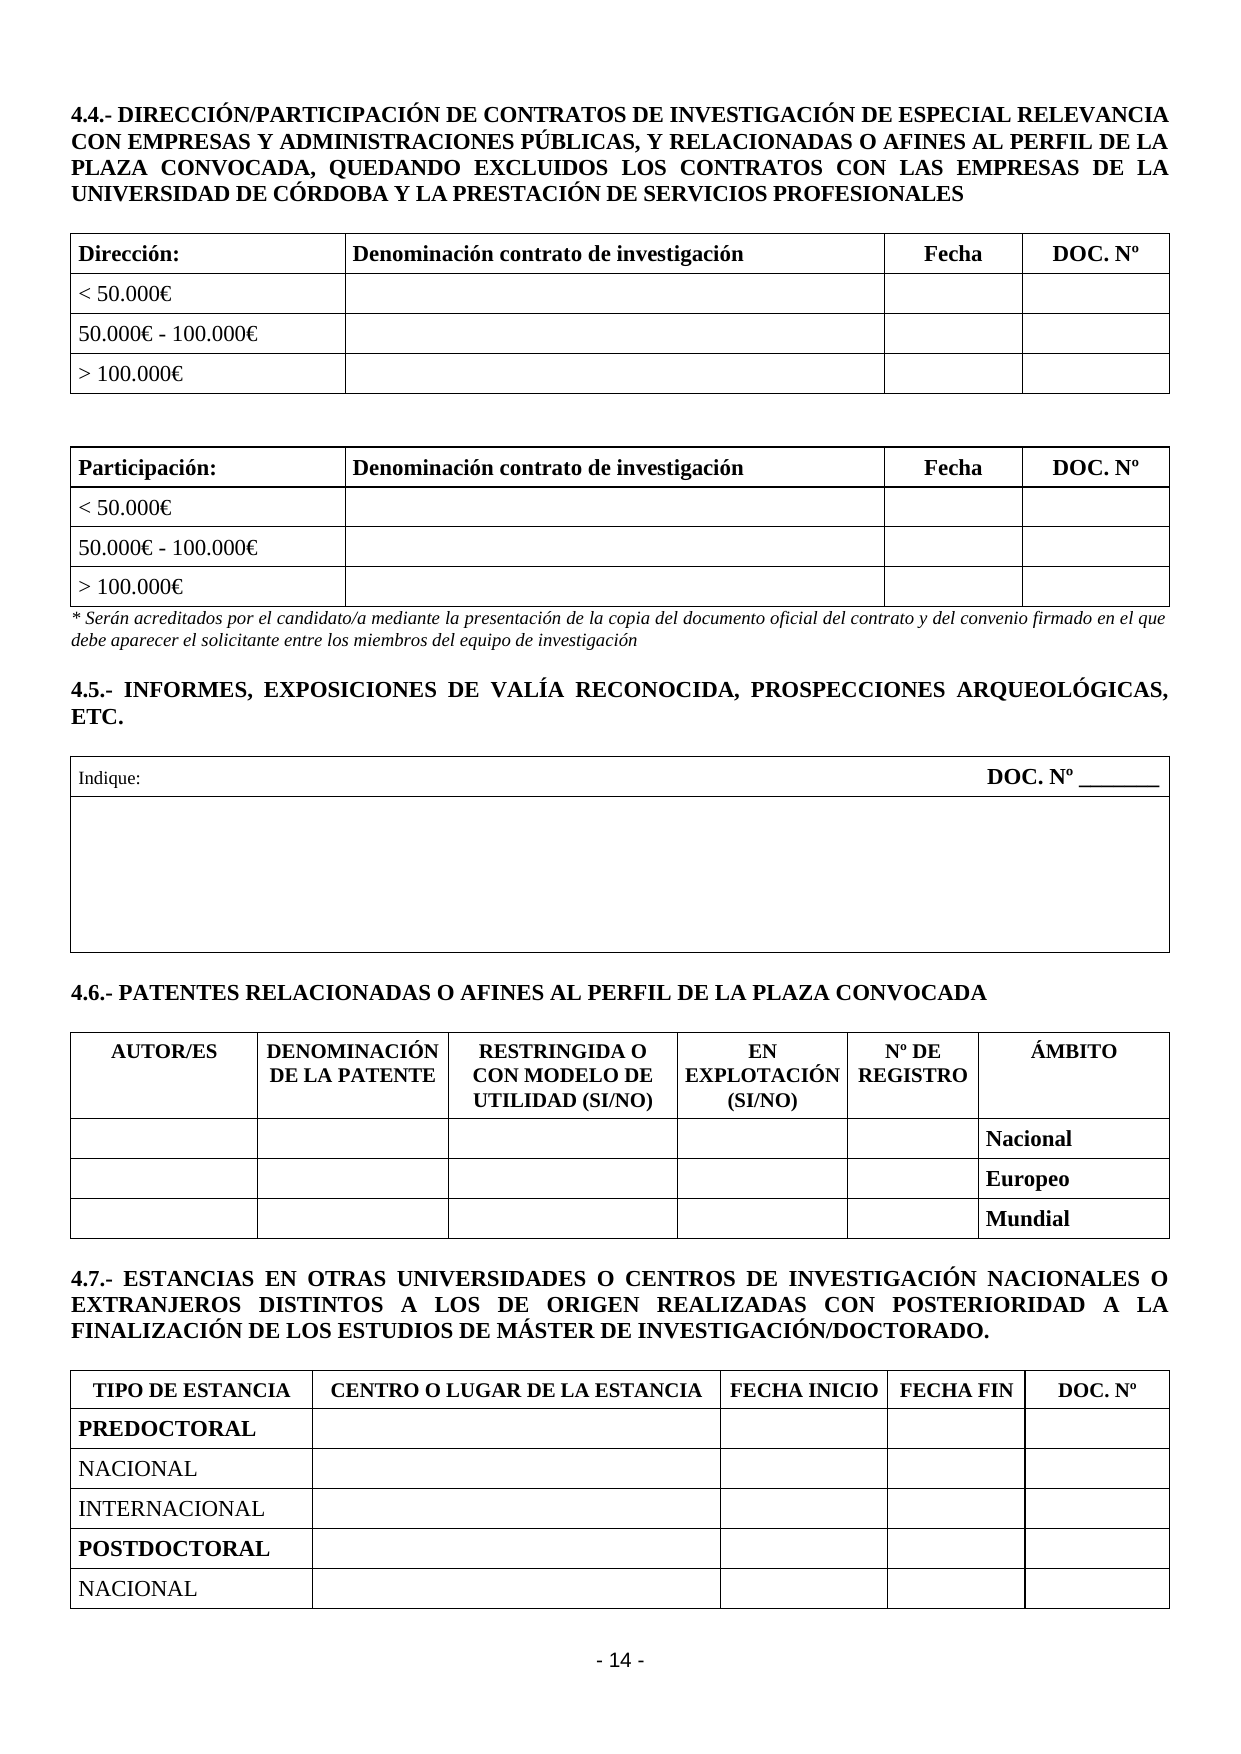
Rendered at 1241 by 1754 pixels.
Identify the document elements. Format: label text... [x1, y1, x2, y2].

table_header Fecha [885, 234, 1022, 273]
table_cell [346, 488, 884, 526]
table_cell [313, 1409, 720, 1448]
text 4.5.- INFORMES, EXPOSICIONES DE VALÍA RECONOCIDA, PROSPECCIONES ARQUEOLÓGICAS, ETC. [71, 677, 1169, 729]
table_cell < 50.000€ [71, 274, 345, 313]
table_cell NACIONAL [71, 1569, 312, 1607]
table_header Participación: [71, 448, 345, 486]
table_cell [449, 1119, 677, 1158]
table_header Denominación contrato de investigación [346, 234, 884, 273]
table_cell [1026, 1489, 1169, 1528]
table_cell [313, 1569, 720, 1607]
table_cell [258, 1159, 448, 1198]
table_cell POSTDOCTORAL [71, 1529, 312, 1567]
table_header Fecha [885, 448, 1022, 486]
table_cell [1023, 354, 1169, 393]
table_header Denominación contrato de investigación [346, 448, 884, 486]
table_cell [1023, 274, 1169, 313]
table_cell [721, 1409, 887, 1448]
table_cell [885, 274, 1022, 313]
table_cell [346, 527, 884, 566]
table_cell [848, 1159, 978, 1198]
table_cell [1026, 1569, 1169, 1607]
table_header DENOMINACIÓN DE LA PATENTE [258, 1033, 448, 1118]
table_cell [885, 354, 1022, 393]
table_cell [449, 1199, 677, 1237]
table_cell NACIONAL [71, 1449, 312, 1488]
table_cell [346, 274, 884, 313]
table_cell [885, 527, 1022, 566]
table_cell [1023, 314, 1169, 353]
table_cell > 100.000€ [71, 354, 345, 393]
table_cell [888, 1449, 1024, 1488]
table_cell [346, 567, 884, 606]
table_cell [71, 797, 1169, 952]
table_cell [721, 1489, 887, 1528]
table_cell [721, 1569, 887, 1607]
table_header CENTRO O LUGAR DE LA ESTANCIA [313, 1371, 720, 1408]
table_cell PREDOCTORAL [71, 1409, 312, 1448]
table_cell [71, 1199, 257, 1237]
text * Serán acreditados por el candidato/a mediante la presentación de la copia del documento oficial del contrato y del convenio firmado en el que debe aparecer el solicitante entre los miembros del equipo de investigación [71, 607, 1169, 650]
table_header FECHA INICIO [721, 1371, 887, 1408]
text 4.6.- PATENTES RELACIONADAS O AFINES AL PERFIL DE LA PLAZA CONVOCADA [71, 979, 1169, 1006]
table_cell [71, 1119, 257, 1158]
table_cell [848, 1199, 978, 1237]
table_cell [721, 1449, 887, 1488]
table_header DOC. Nº [1026, 1371, 1169, 1408]
table_cell [678, 1199, 847, 1237]
table_cell > 100.000€ [71, 567, 345, 606]
table_cell [885, 314, 1022, 353]
table_cell [71, 1159, 257, 1198]
table_header ÁMBITO [979, 1033, 1169, 1118]
table_cell 50.000€ - 100.000€ [71, 527, 345, 566]
table_cell Mundial [979, 1199, 1169, 1237]
table_cell [1023, 527, 1169, 566]
table_cell [258, 1199, 448, 1237]
table_header DOC. Nº [1023, 448, 1169, 486]
table_cell [313, 1489, 720, 1528]
table_header DOC. Nº [1023, 234, 1169, 273]
table_cell [1026, 1449, 1169, 1488]
table_cell [848, 1119, 978, 1158]
table_cell < 50.000€ [71, 488, 345, 526]
table_cell [678, 1159, 847, 1198]
table_header FECHA FIN [888, 1371, 1024, 1408]
table_cell [885, 567, 1022, 606]
table_cell [1023, 567, 1169, 606]
table_cell Europeo [979, 1159, 1169, 1198]
table_cell [258, 1119, 448, 1158]
table_cell [346, 354, 884, 393]
table_cell [1026, 1409, 1169, 1448]
table_cell [313, 1449, 720, 1488]
table_header Nº DE REGISTRO [848, 1033, 978, 1118]
table_header EN EXPLOTACIÓN (SI/NO) [678, 1033, 847, 1118]
table_cell [888, 1529, 1024, 1567]
text 4.4.- DIRECCIÓN/PARTICIPACIÓN DE CONTRATOS DE INVESTIGACIÓN DE ESPECIAL RELEVANCIA CON EMPRESAS Y ADMINISTRACIONES PÚBLICAS, Y RELACIONADAS O AFINES AL PERFIL DE LA PLAZA CONVOCADA, QUEDANDO EXCLUIDOS LOS CONTRATOS CON LAS EMPRESAS DE LA UNIVERSIDAD DE CÓRDOBA Y LA PRESTACIÓN DE SERVICIOS PROFESIONALES [71, 101, 1169, 207]
table_cell [888, 1489, 1024, 1528]
table_header Indique: DOC. Nº _______ [71, 757, 1169, 796]
table_header AUTOR/ES [71, 1033, 257, 1118]
table_cell [313, 1529, 720, 1567]
table_header Dirección: [71, 234, 345, 273]
table_cell [888, 1409, 1024, 1448]
table_header RESTRINGIDA O CON MODELO DE UTILIDAD (SI/NO) [449, 1033, 677, 1118]
table_cell [888, 1569, 1024, 1607]
table_cell [1026, 1529, 1169, 1567]
table_cell [346, 314, 884, 353]
text 4.7.- ESTANCIAS EN OTRAS UNIVERSIDADES O CENTROS DE INVESTIGACIÓN NACIONALES O EXTRANJEROS DISTINTOS A LOS DE ORIGEN REALIZADAS CON POSTERIORIDAD A LA FINALIZACIÓN DE LOS ESTUDIOS DE MÁSTER DE INVESTIGACIÓN/DOCTORADO. [71, 1265, 1169, 1344]
table_cell Nacional [979, 1119, 1169, 1158]
table_cell [449, 1159, 677, 1198]
table_cell [721, 1529, 887, 1567]
table_cell [678, 1119, 847, 1158]
table_cell [885, 488, 1022, 526]
table_cell [1023, 488, 1169, 526]
table_cell INTERNACIONAL [71, 1489, 312, 1528]
table_cell 50.000€ - 100.000€ [71, 314, 345, 353]
table_header TIPO DE ESTANCIA [71, 1371, 312, 1408]
